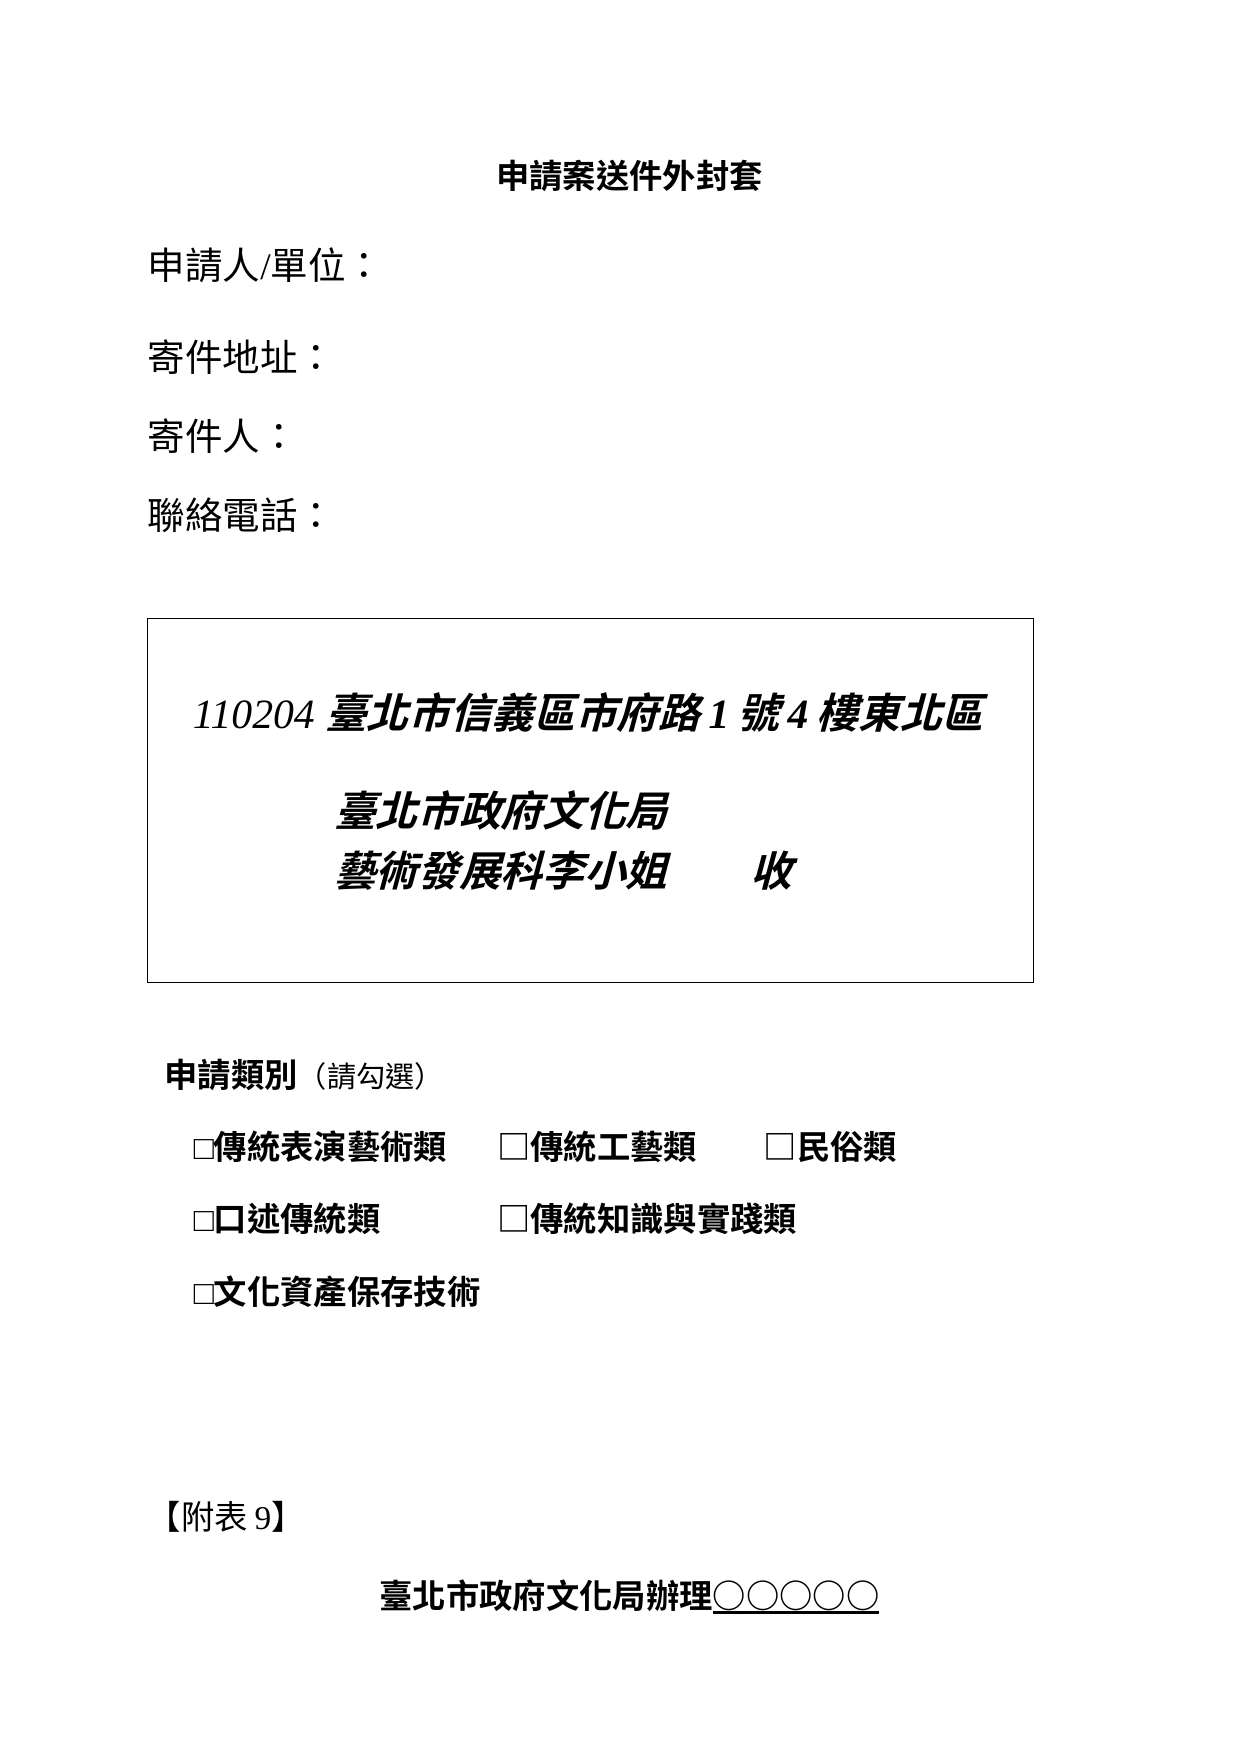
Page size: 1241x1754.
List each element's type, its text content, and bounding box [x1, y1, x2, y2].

text 【附表9】 [148, 1491, 1110, 1539]
text 聯絡電話： [148, 486, 1110, 540]
table_header 110204 臺北市信義區市府路1號4樓東北區 臺北市政府文化局 藝術發展科李小姐 收 [148, 619, 1033, 982]
text 申請案送件外封套 [148, 150, 1110, 198]
text □傳統表演藝術類 □傳統工藝類 □民俗類 [193, 1121, 1110, 1169]
text 申請人/單位： [148, 236, 1110, 290]
text □口述傳統類 □傳統知識與實踐類 [193, 1193, 1110, 1242]
text 申請類別（請勾選） [148, 1048, 1110, 1097]
text 寄件人： [148, 407, 1110, 461]
text □文化資產保存技術 [193, 1266, 1110, 1314]
text 寄件地址： [148, 327, 1110, 382]
text 臺北市政府文化局辦理○○○○○ [148, 1570, 1110, 1618]
